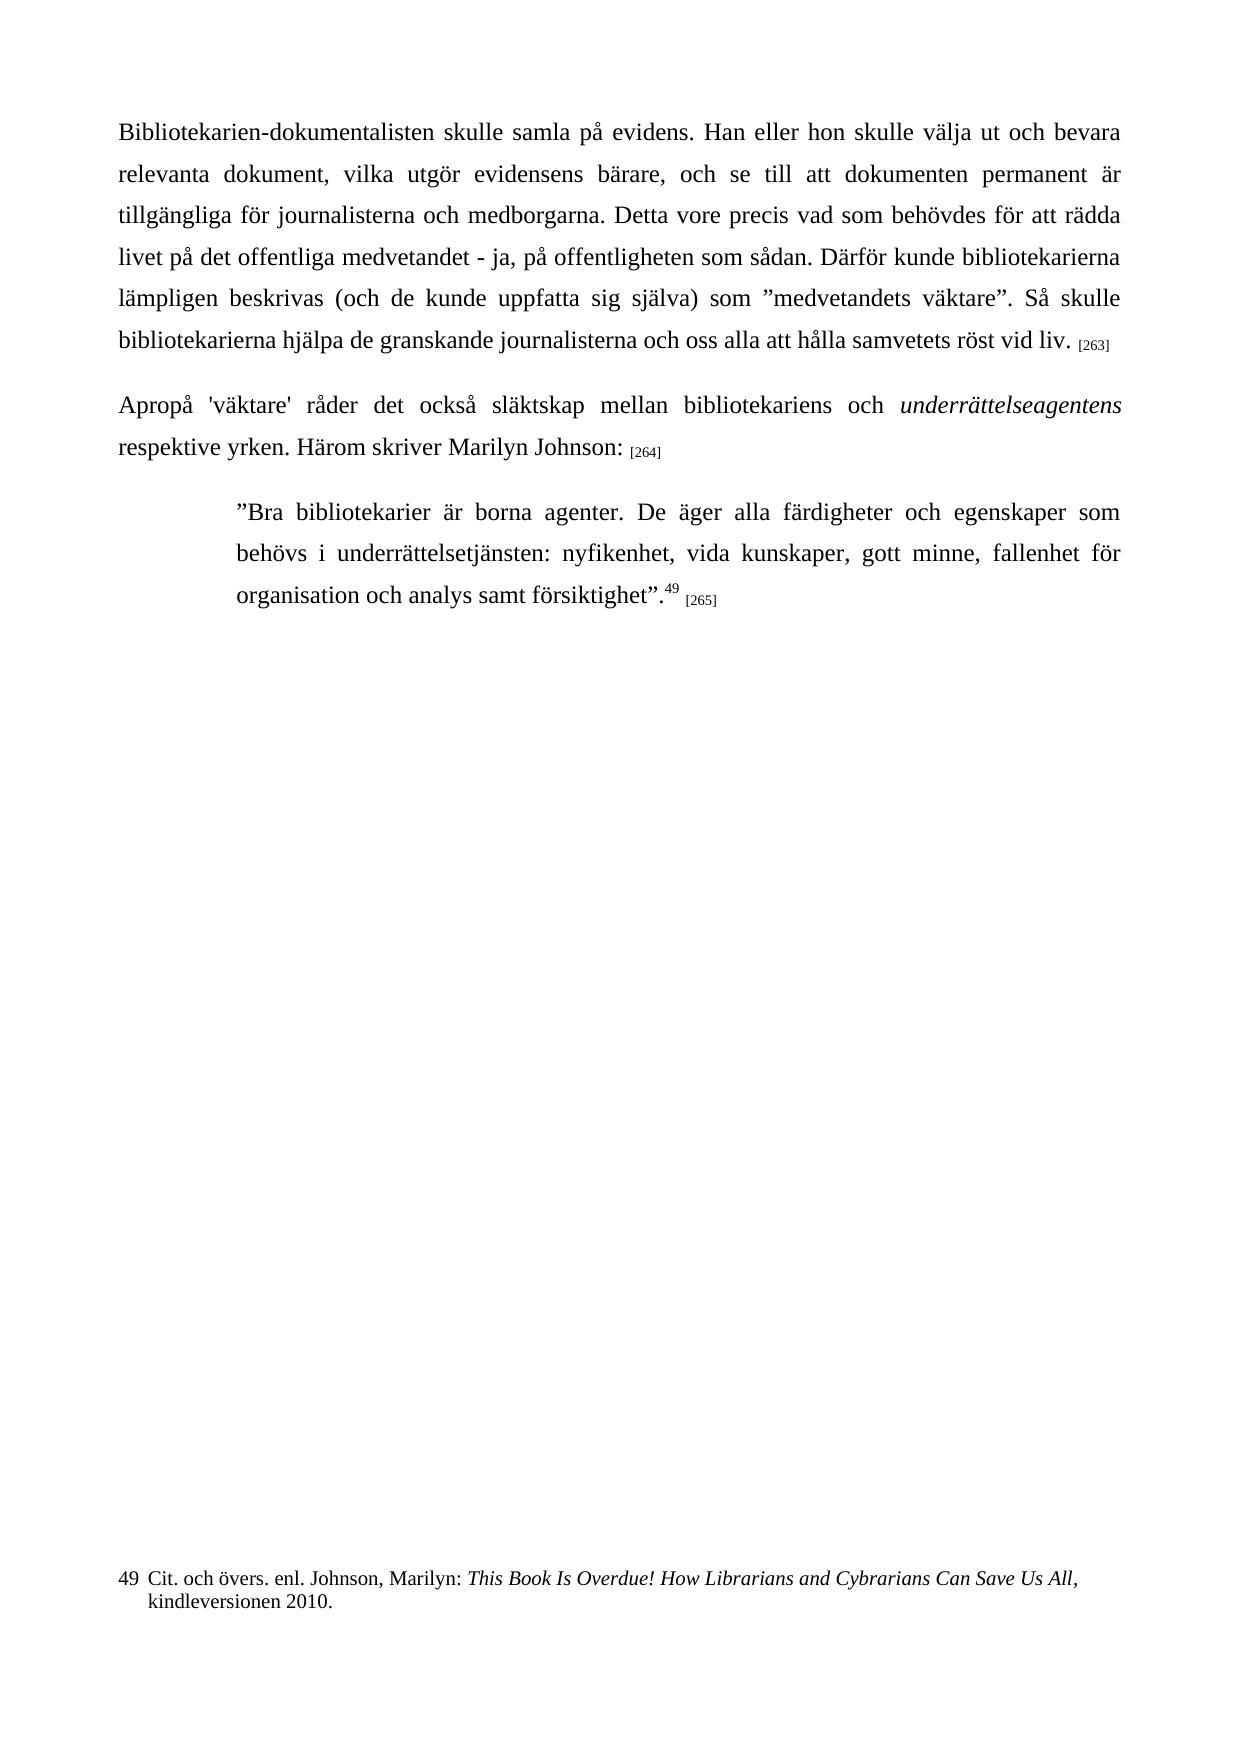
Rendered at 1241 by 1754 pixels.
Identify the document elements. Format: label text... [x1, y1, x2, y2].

text Apropå 'väktare' råder det också släktskap mellan bibliotekariens och underrättelseagentens respektive yrken. Härom skriver Marilyn Johnson: [264] [118, 391, 1122, 460]
text Cit. och övers. enl. Johnson, Marilyn: This Book Is Overdue! How Librarians and Cybrarians Can Save Us All, kindleversionen 2010. [118, 1566, 1122, 1613]
text ”Bra bibliotekarier är borna agenter. De äger alla färdigheter och egenskaper som behövs i underrättelsetjänsten: nyfikenhet, vida kunskaper, gott minne, fallenhet för organisation och analys samt försiktighet”. [265] [236, 498, 1122, 608]
text Bibliotekarien-dokumentalisten skulle samla på evidens. Han eller hon skulle välja ut och bevara relevanta dokument, vilka utgör evidensens bärare, och se till att dokumenten permanent är tillgängliga för journalisterna och medborgarna. Detta vore precis vad som behövdes för att rädda livet på det offentliga medvetandet - ja, på offentligheten som sådan. Därför kunde bibliotekarierna lämpligen beskrivas (och de kunde uppfatta sig själva) som ”medvetandets väktare”. Så skulle bibliotekarierna hjälpa de granskande journalisterna och oss alla att hålla samvetets röst vid liv. [263] [118, 118, 1122, 354]
